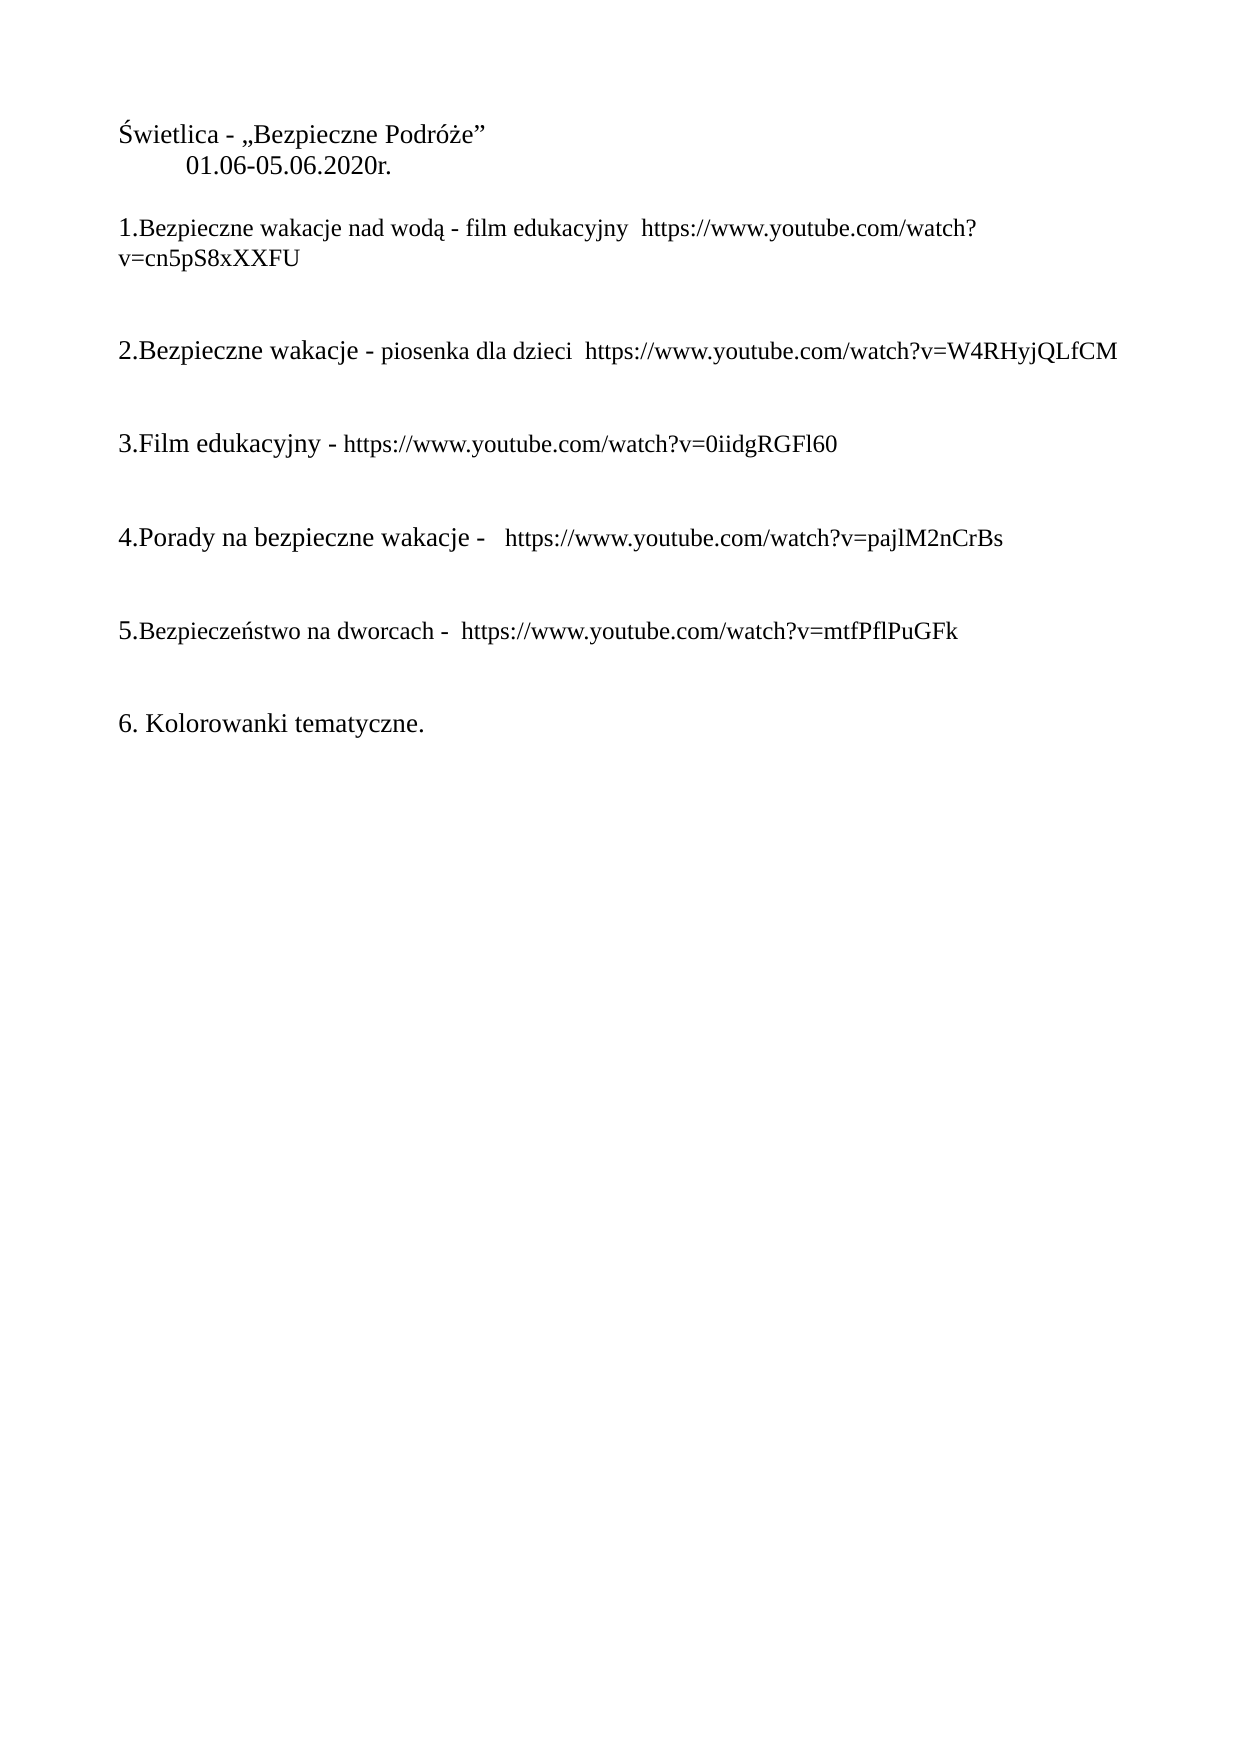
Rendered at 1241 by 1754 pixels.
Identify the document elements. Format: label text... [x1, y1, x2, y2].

text 1.Bezpieczne wakacje nad wodą - film edukacyjny https://www.youtube.com/watch?v=cn5pS8xXXFU [118, 212, 1122, 271]
text 6. Kolorowanki tematyczne. [118, 707, 1122, 739]
text 3.Film edukacyjny - https://www.youtube.com/watch?v=0iidgRGFl60 [118, 427, 1122, 458]
text 01.06-05.06.2020r. [118, 149, 1122, 180]
text 5.Bezpieczeństwo na dworcach - https://www.youtube.com/watch?v=mtfPflPuGFk [118, 614, 1122, 645]
text 2.Bezpieczne wakacje - piosenka dla dzieci https://www.youtube.com/watch?v=W4RHyjQLfCM [118, 334, 1122, 365]
text 4.Porady na bezpieczne wakacje - https://www.youtube.com/watch?v=pajlM2nCrBs [118, 521, 1122, 552]
text Świetlica - „Bezpieczne Podróże” [118, 118, 1122, 149]
